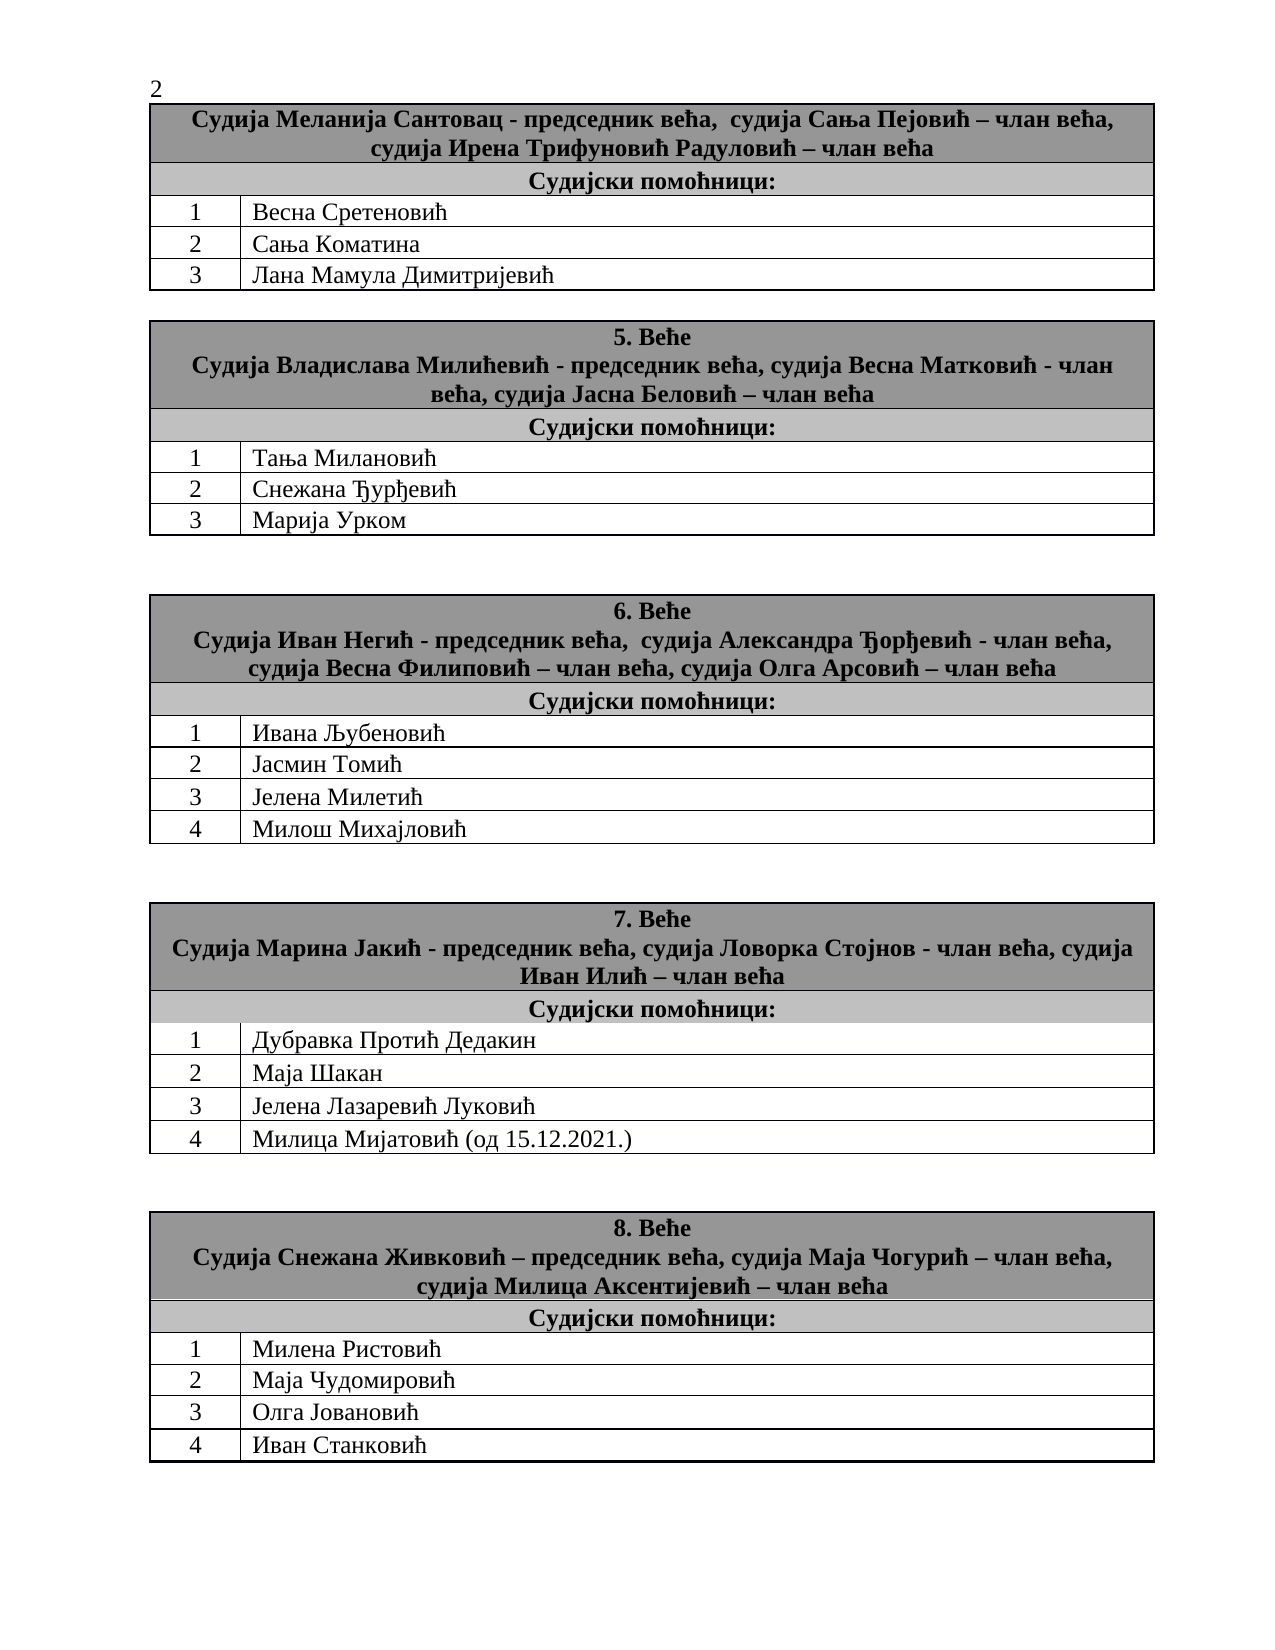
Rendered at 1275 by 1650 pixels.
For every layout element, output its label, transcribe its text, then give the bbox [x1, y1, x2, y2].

table_cell Судијски помоћници: [151, 991, 1153, 1023]
table_cell Иван Станковић [241, 1430, 1153, 1460]
table_header 5. Веће Судија Владислава Милићевић - председник већа, судија Весна Матковић - члан већа, судија Јасна Беловић – члан већа [151, 322, 1153, 408]
table_cell Дубравка Протић Дедакин [241, 1023, 1153, 1054]
table_cell Судијски помоћници: [151, 683, 1153, 715]
table_cell 1 [151, 1333, 240, 1363]
table_header 8. Веће Судија Снежана Живковић – председник већа, судија Маја Чогурић – члан већа, судија Милица Аксентијевић – члан већа [151, 1213, 1153, 1299]
table_cell 2 [151, 1055, 240, 1087]
table_cell 1 [151, 442, 240, 472]
table_cell 2 [151, 473, 240, 503]
table_cell 2 [151, 748, 240, 778]
table_cell Снежана Ђурђевић [241, 473, 1153, 503]
table_cell Тања Милановић [241, 442, 1153, 472]
table_cell 2 [151, 227, 240, 257]
table_cell 4 [151, 811, 240, 843]
table_header 6. Веће Судија Иван Негић - председник већа, судија Александра Ђорђевић - члан већа, судија Весна Филиповић – члан већа, судија Олга Арсовић – члан већа [151, 596, 1153, 682]
table_cell 4 [151, 1121, 240, 1153]
table_cell Милош Михајловић [241, 811, 1153, 843]
table_cell 3 [151, 504, 240, 534]
table_cell 3 [151, 1088, 240, 1120]
table_cell Ивана Љубеновић [241, 716, 1153, 746]
table_cell Јелена Милетић [241, 779, 1153, 810]
table_cell Јелена Лазаревић Луковић [241, 1088, 1153, 1120]
table_cell Сања Коматина [241, 227, 1153, 257]
table_cell 4 [151, 1430, 240, 1460]
table_cell Маја Чудомировић [241, 1365, 1153, 1395]
table_cell Олга Јовановић [241, 1396, 1153, 1428]
table_cell 1 [151, 196, 240, 226]
table_cell Судијски помоћници: [151, 1301, 1153, 1332]
table_header 7. Веће Судија Марина Јакић - председник већа, судија Ловорка Стојнов - члан већа, судија Иван Илић – члан већа [151, 904, 1153, 990]
table_cell Весна Сретеновић [241, 196, 1153, 226]
table_cell Лана Мамула Димитријевић [241, 259, 1153, 289]
table_cell Марија Урком [241, 504, 1153, 534]
table_cell Маја Шакан [241, 1055, 1153, 1087]
table_cell Милена Ристовић [241, 1333, 1153, 1363]
table_cell 3 [151, 259, 240, 289]
table_cell Милица Мијатовић (од 15.12.2021.) [241, 1121, 1153, 1153]
table_cell 3 [151, 1396, 240, 1428]
table_header Судија Меланија Сантовац - председник већа, судија Сања Пејовић – члан већа, судија Ирена Трифуновић Радуловић – члан већа [151, 105, 1153, 162]
table_cell Судијски помоћници: [151, 409, 1153, 441]
table_cell 1 [151, 1023, 240, 1054]
table_cell Јасмин Томић [241, 748, 1153, 778]
table_cell 3 [151, 779, 240, 810]
table_cell 1 [151, 716, 240, 746]
table_cell Судијски помоћници: [151, 163, 1153, 195]
table_cell 2 [151, 1365, 240, 1395]
